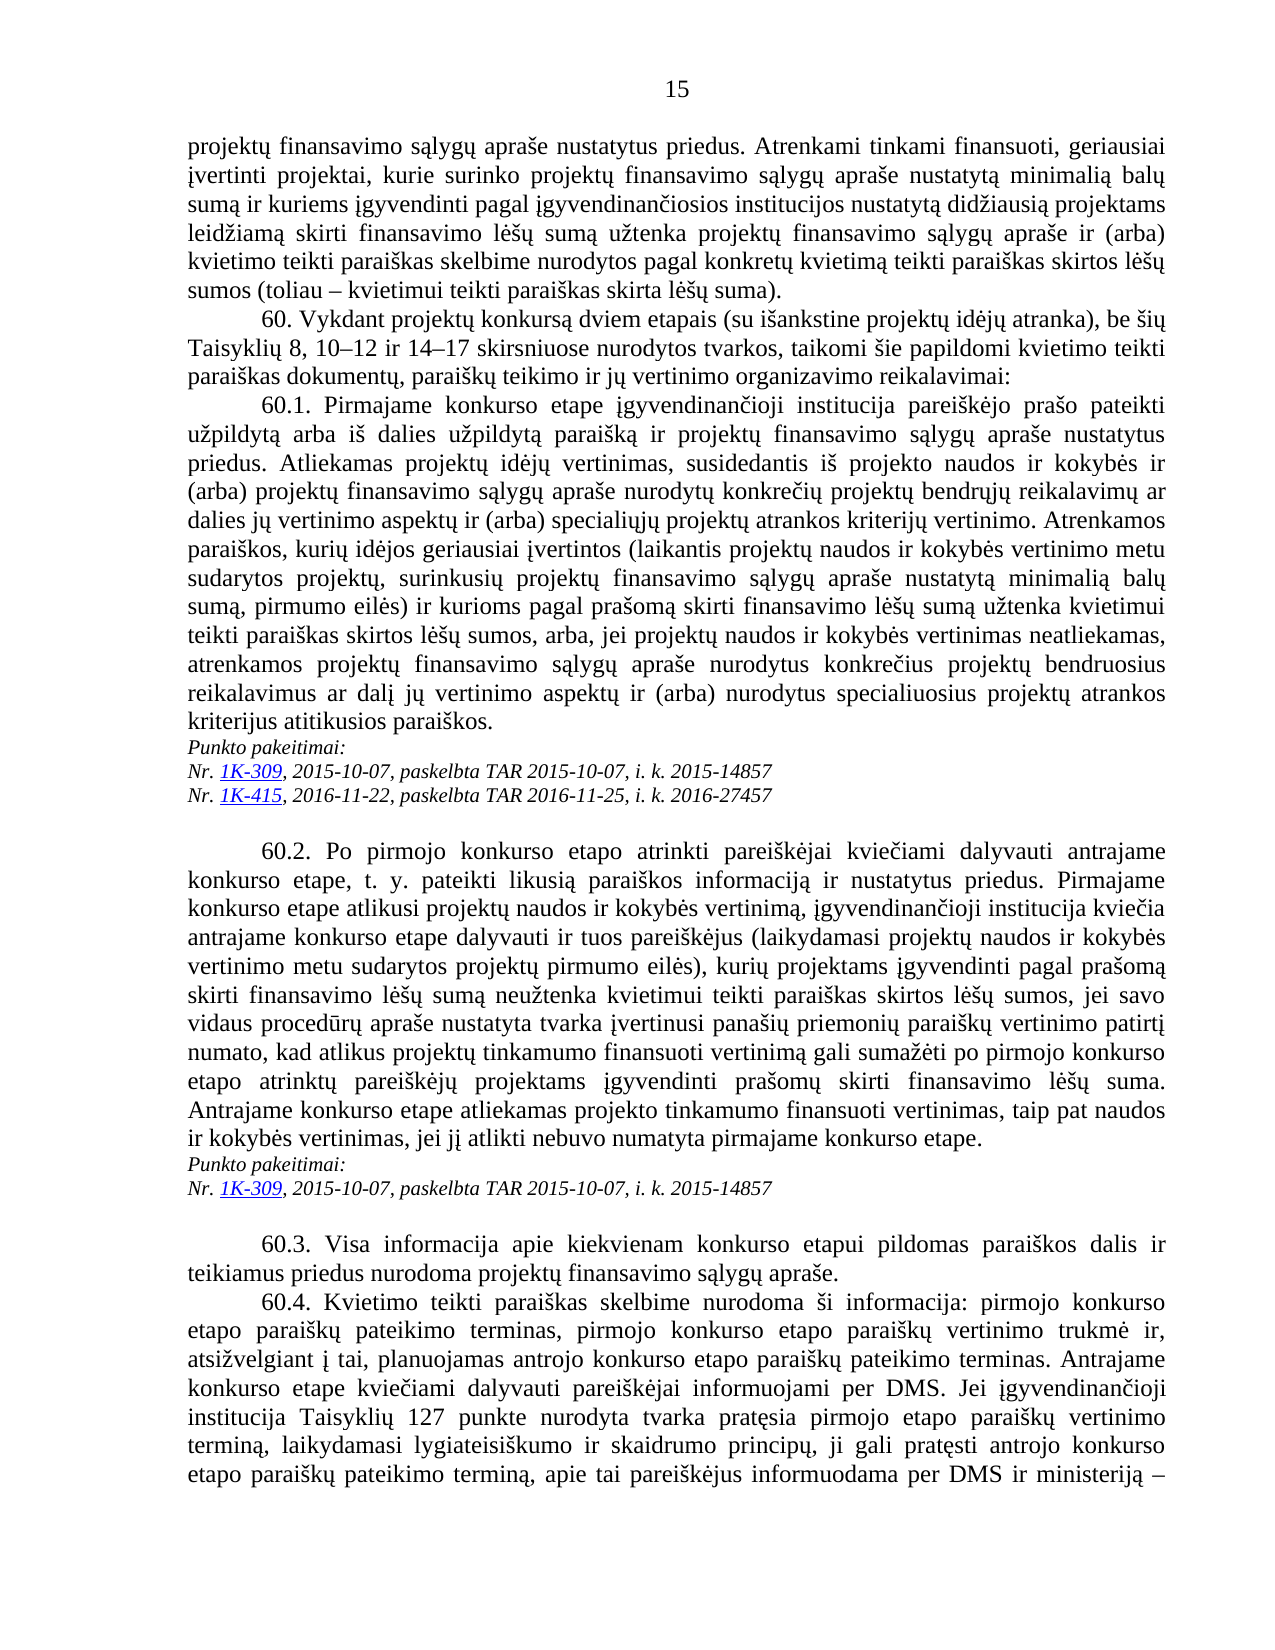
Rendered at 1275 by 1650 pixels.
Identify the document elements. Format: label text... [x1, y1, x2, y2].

text Nr. 1K-415, 2016-11-22, paskelbta TAR 2016-11-25, i. k. 2016-27457 [187, 783, 1167, 807]
text 60.2. Po pirmojo konkurso etapo atrinkti pareiškėjai kviečiami dalyvauti antrajame konkurso etape, t. y. pateikti likusią paraiškos informaciją ir nustatytus priedus. Pirmajame konkurso etape atlikusi projektų naudos ir kokybės vertinimą, įgyvendinančioji institucija kviečia antrajame konkurso etape dalyvauti ir tuos pareiškėjus (laikydamasi projektų naudos ir kokybės vertinimo metu sudarytos projektų pirmumo eilės), kurių projektams įgyvendinti pagal prašomą skirti finansavimo lėšų sumą neužtenka kvietimui teikti paraiškas skirtos lėšų sumos, jei savo vidaus procedūrų apraše nustatyta tvarka įvertinusi panašių priemonių paraiškų vertinimo patirtį numato, kad atlikus projektų tinkamumo finansuoti vertinimą gali sumažėti po pirmojo konkurso etapo atrinktų pareiškėjų projektams įgyvendinti prašomų skirti finansavimo lėšų suma. Antrajame konkurso etape atliekamas projekto tinkamumo finansuoti vertinimas, taip pat naudos ir kokybės vertinimas, jei jį atlikti nebuvo numatyta pirmajame konkurso etape. [187, 836, 1167, 1152]
text Nr. 1K-309, 2015-10-07, paskelbta TAR 2015-10-07, i. k. 2015-14857 [187, 1176, 1167, 1200]
text projektų finansavimo sąlygų apraše nustatytus priedus. Atrenkami tinkami finansuoti, geriausiai įvertinti projektai, kurie surinko projektų finansavimo sąlygų apraše nustatytą minimalią balų sumą ir kuriems įgyvendinti pagal įgyvendinančiosios institucijos nustatytą didžiausią projektams leidžiamą skirti finansavimo lėšų sumą užtenka projektų finansavimo sąlygų apraše ir (arba) kvietimo teikti paraiškas skelbime nurodytos pagal konkretų kvietimą teikti paraiškas skirtos lėšų sumos (toliau – kvietimui teikti paraiškas skirta lėšų suma). [187, 131, 1167, 304]
text 60.3. Visa informacija apie kiekvienam konkurso etapui pildomas paraiškos dalis ir teikiamus priedus nurodoma projektų finansavimo sąlygų apraše. [187, 1229, 1167, 1287]
text 60. Vykdant projektų konkursą dviem etapais (su išankstine projektų idėjų atranka), be šių Taisyklių 8, 10–12 ir 14–17 skirsniuose nurodytos tvarkos, taikomi šie papildomi kvietimo teikti paraiškas dokumentų, paraiškų teikimo ir jų vertinimo organizavimo reikalavimai: [187, 304, 1167, 390]
text 60.1. Pirmajame konkurso etape įgyvendinančioji institucija pareiškėjo prašo pateikti užpildytą arba iš dalies užpildytą paraišką ir projektų finansavimo sąlygų apraše nustatytus priedus. Atliekamas projektų idėjų vertinimas, susidedantis iš projekto naudos ir kokybės ir (arba) projektų finansavimo sąlygų apraše nurodytų konkrečių projektų bendrųjų reikalavimų ar dalies jų vertinimo aspektų ir (arba) specialiųjų projektų atrankos kriterijų vertinimo. Atrenkamos paraiškos, kurių idėjos geriausiai įvertintos (laikantis projektų naudos ir kokybės vertinimo metu sudarytos projektų, surinkusių projektų finansavimo sąlygų apraše nustatytą minimalią balų sumą, pirmumo eilės) ir kurioms pagal prašomą skirti finansavimo lėšų sumą užtenka kvietimui teikti paraiškas skirtos lėšų sumos, arba, jei projektų naudos ir kokybės vertinimas neatliekamas, atrenkamos projektų finansavimo sąlygų apraše nurodytus konkrečius projektų bendruosius reikalavimus ar dalį jų vertinimo aspektų ir (arba) nurodytus specialiuosius projektų atrankos kriterijus atitikusios paraiškos. [187, 390, 1167, 735]
text Punkto pakeitimai: [187, 1152, 1167, 1176]
text Punkto pakeitimai: [187, 735, 1167, 759]
text 60.4. Kvietimo teikti paraiškas skelbime nurodoma ši informacija: pirmojo konkurso etapo paraiškų pateikimo terminas, pirmojo konkurso etapo paraiškų vertinimo trukmė ir, atsižvelgiant į tai, planuojamas antrojo konkurso etapo paraiškų pateikimo terminas. Antrajame konkurso etape kviečiami dalyvauti pareiškėjai informuojami per DMS. Jei įgyvendinančioji institucija Taisyklių 127 punkte nurodyta tvarka pratęsia pirmojo etapo paraiškų vertinimo terminą, laikydamasi lygiateisiškumo ir skaidrumo principų, ji gali pratęsti antrojo konkurso etapo paraiškų pateikimo terminą, apie tai pareiškėjus informuodama per DMS ir ministeriją – [187, 1287, 1167, 1488]
text Nr. 1K-309, 2015-10-07, paskelbta TAR 2015-10-07, i. k. 2015-14857 [187, 759, 1167, 783]
